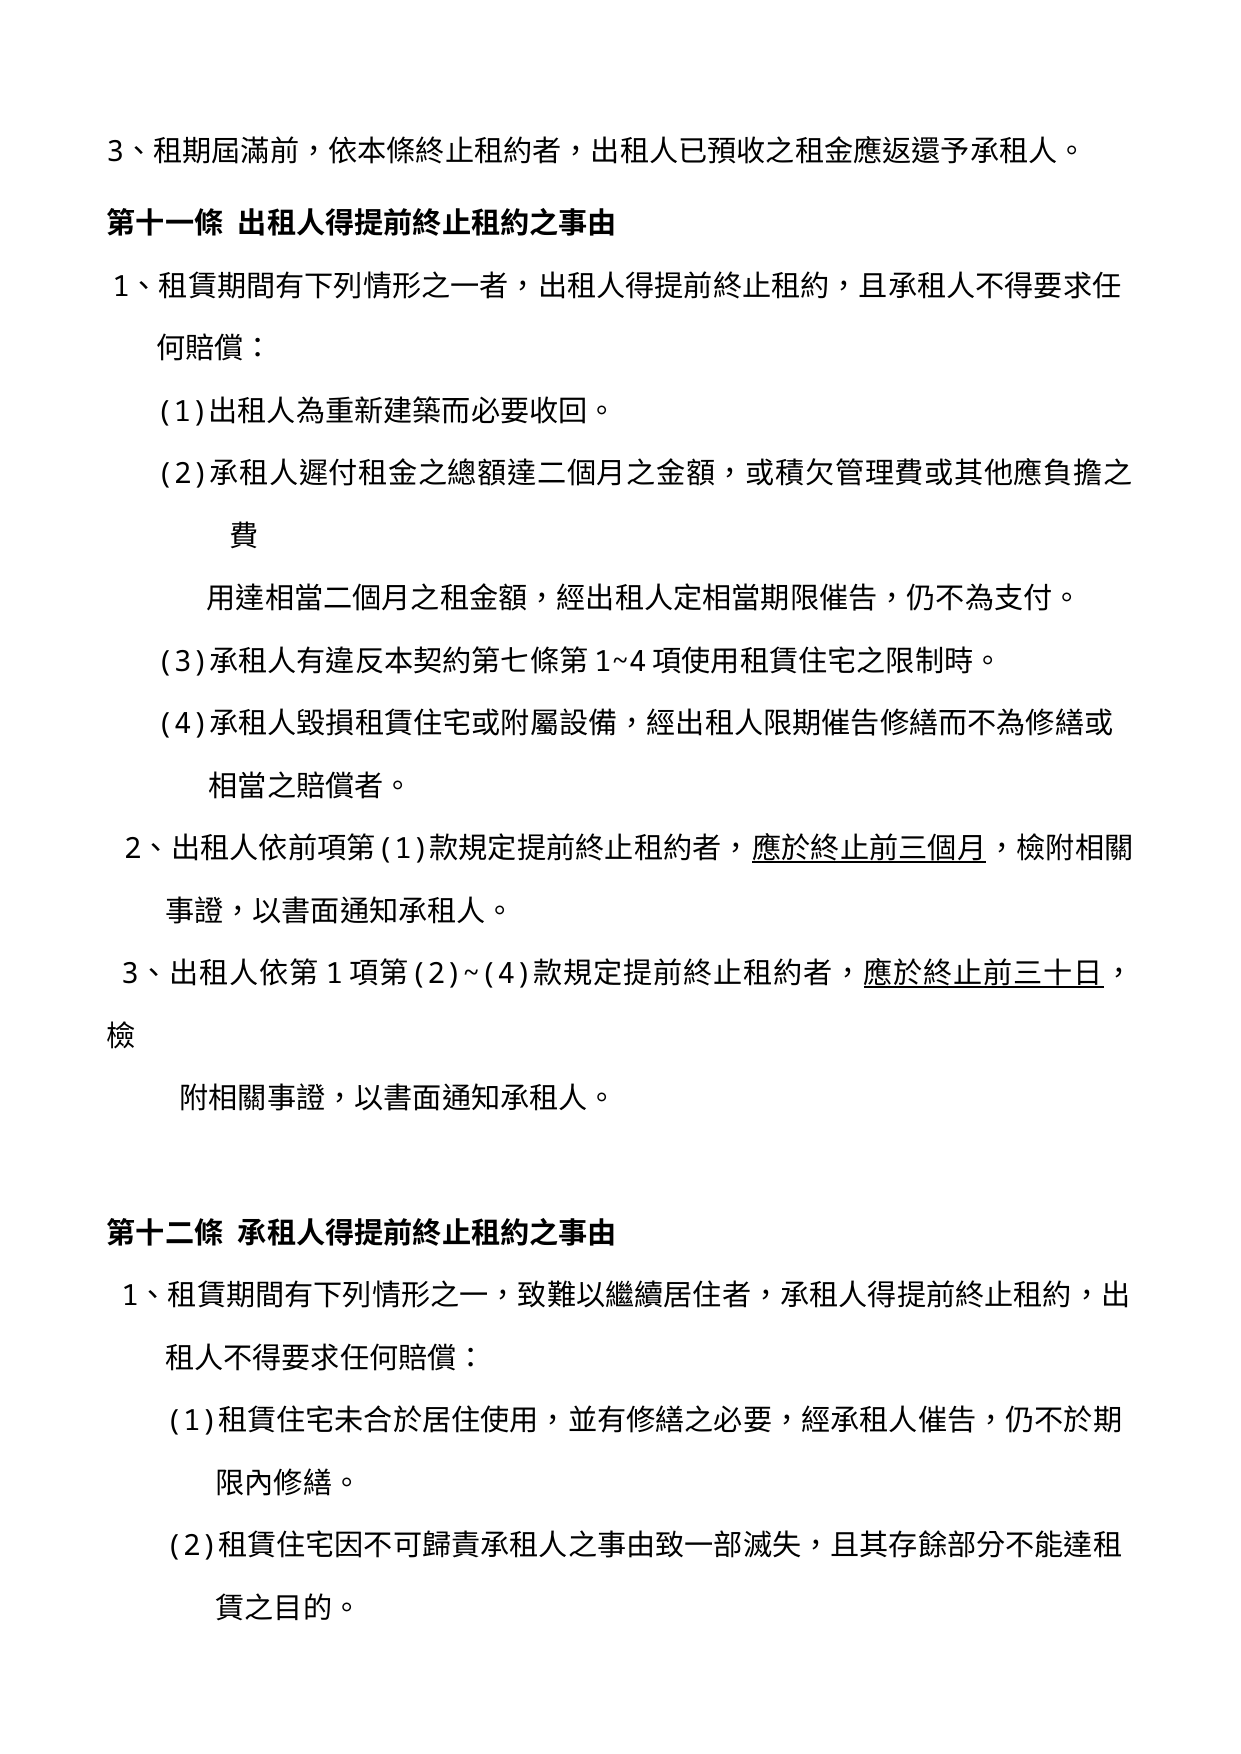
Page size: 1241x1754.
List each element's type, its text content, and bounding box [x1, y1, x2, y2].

text 3、出租人依第1項第(2)~(4)款規定提前終止租約者，應於終止前三十日，檢 [106, 929, 1134, 1054]
text 租人不得要求任何賠償： [106, 1314, 1134, 1376]
text 1、租賃期間有下列情形之一者，出租人得提前終止租約，且承租人不得要求任 [112, 242, 1134, 304]
text (4)承租人毀損租賃住宅或附屬設備，經出租人限期催告修繕而不為修繕或 [156, 679, 1134, 742]
text 何賠償： [112, 304, 1134, 367]
text 1、租賃期間有下列情形之一，致難以繼續居住者，承租人得提前終止租約，出 [106, 1251, 1134, 1314]
text 2、出租人依前項第(1)款規定提前終止租約者，應於終止前三個月，檢附相關事證，以書面通知承租人。 [106, 804, 1134, 929]
text (1)出租人為重新建築而必要收回。 [112, 367, 1134, 429]
text (1)租賃住宅未合於居住使用，並有修繕之必要，經承租人催告，仍不於期 [165, 1376, 1134, 1439]
text (3)承租人有違反本契約第七條第1~4項使用租賃住宅之限制時。 [156, 617, 1134, 679]
text (2)租賃住宅因不可歸責承租人之事由致一部滅失，且其存餘部分不能達租 [165, 1501, 1134, 1564]
text 相當之賠償者。 [106, 742, 1134, 804]
text 第十二條 承租人得提前終止租約之事由 [106, 1189, 1134, 1251]
text 賃之目的。 [215, 1564, 1134, 1626]
text 限內修繕。 [215, 1439, 1134, 1501]
text 用達相當二個月之租金額，經出租人定相當期限催告，仍不為支付。 [206, 554, 1134, 617]
text (2)承租人遲付租金之總額達二個月之金額，或積欠管理費或其他應負擔之費 [156, 429, 1134, 554]
text 附相關事證，以書面通知承租人。 [106, 1054, 1134, 1117]
text 3、租期屆滿前，依本條終止租約者，出租人已預收之租金應返還予承租人。 [106, 107, 1134, 170]
text 第十一條 出租人得提前終止租約之事由 [106, 179, 1134, 242]
